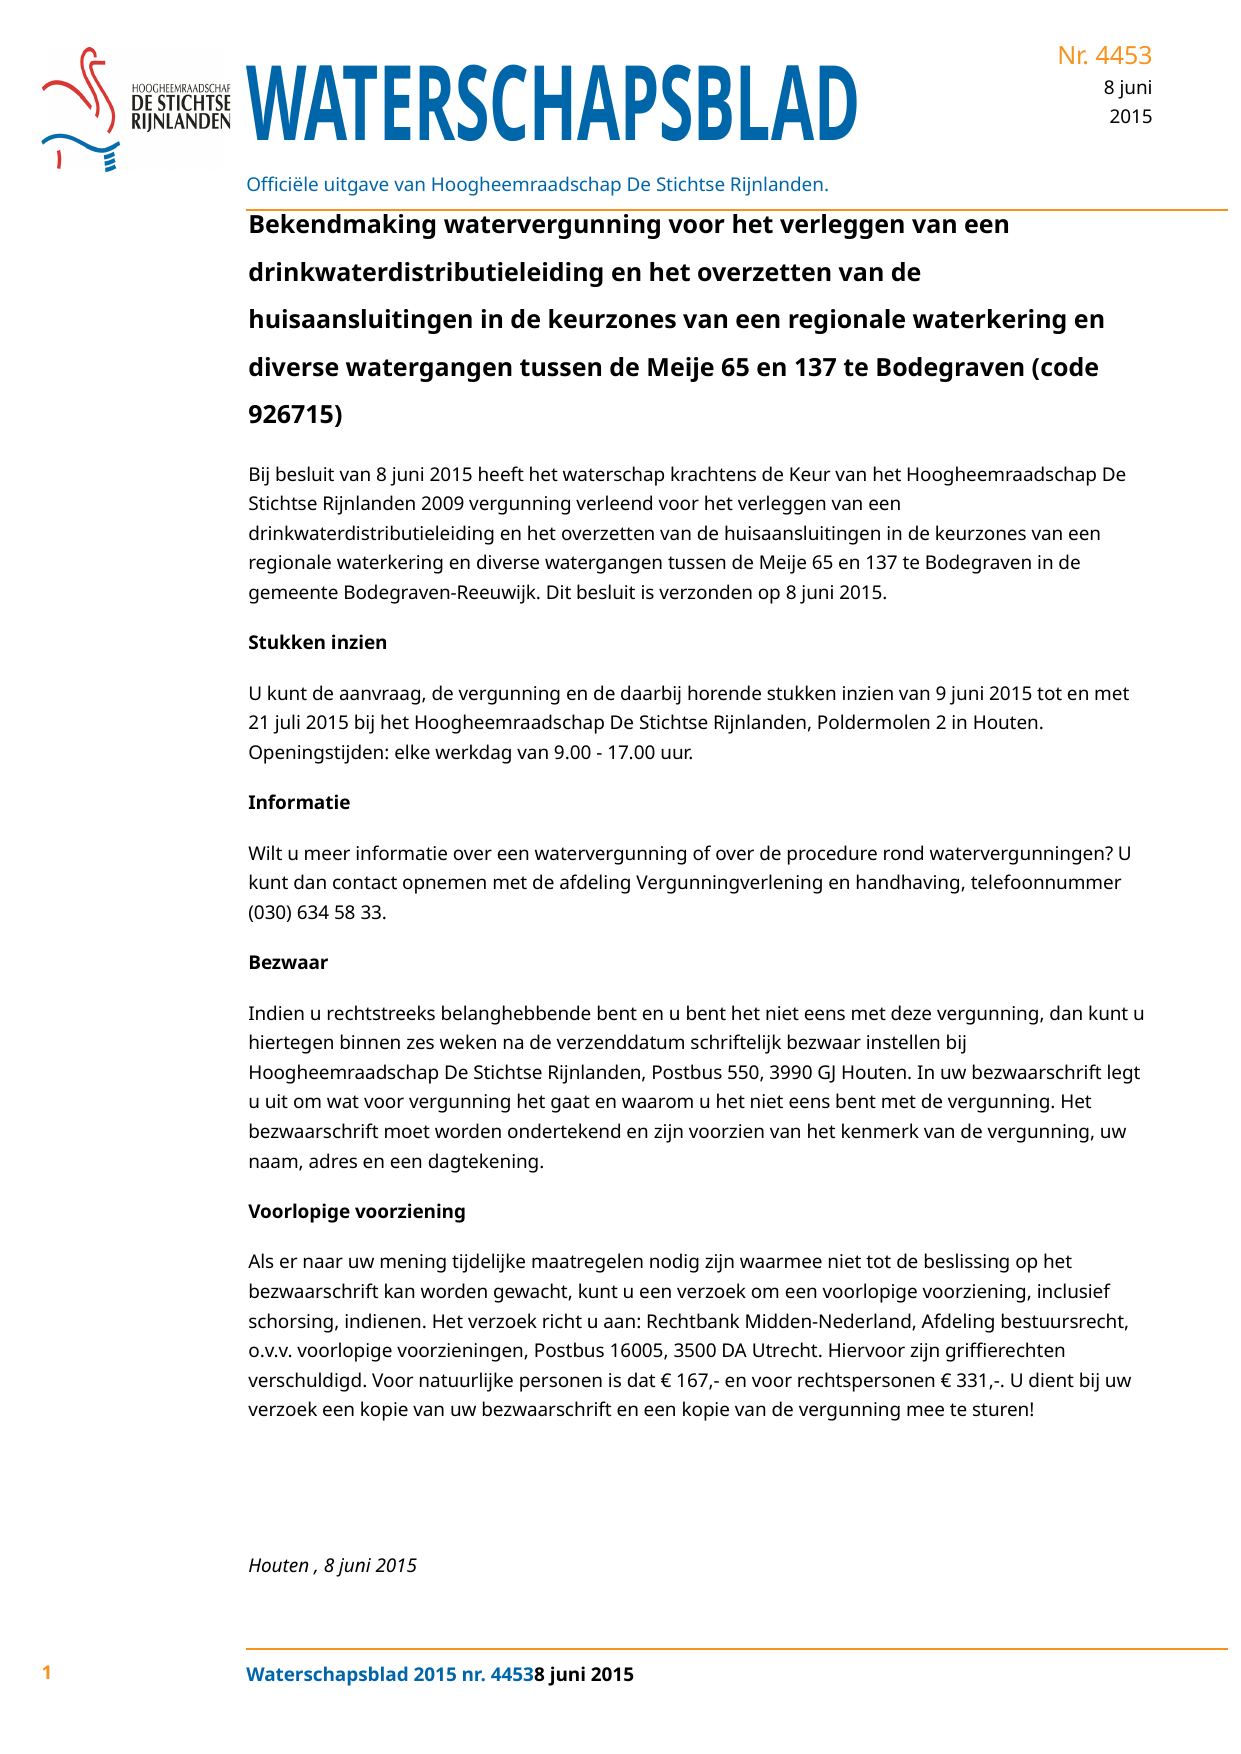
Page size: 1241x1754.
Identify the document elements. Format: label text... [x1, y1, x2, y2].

text Stukken inzien [248, 629, 1152, 655]
text Wilt u meer informatie over een watervergunning of over de procedure rond watervergunningen? U kunt dan contact opnemen met de afdeling Vergunningverlening en handhaving, telefoonnummer (030) 634 58 33. [248, 840, 1152, 925]
picture [41, 47, 231, 172]
text Bekendmaking watervergunning voor het verleggen van een drinkwaterdistributieleiding en het overzetten van de huisaansluitingen in de keurzones van een regionale waterkering en diverse watergangen tussen de Meije 65 en 137 te Bodegraven (code 926715) [248, 211, 1152, 431]
text Bij besluit van 8 juni 2015 heeft het waterschap krachtens de Keur van het Hoogheemraadschap De Stichtse Rijnlanden 2009 vergunning verleend voor het verleggen van een drinkwaterdistributieleiding en het overzetten van de huisaansluitingen in de keurzones van een regionale waterkering en diverse watergangen tussen de Meije 65 en 137 te Bodegraven in de gemeente Bodegraven-Reeuwijk. Dit besluit is verzonden op 8 juni 2015. [248, 461, 1152, 605]
text Bezwaar [248, 949, 1152, 975]
text Houten , 8 juni 2015 [248, 1553, 1152, 1578]
text Informatie [248, 789, 1152, 815]
text Voorlopige voorziening [248, 1198, 1152, 1224]
text U kunt de aanvraag, de vergunning en de daarbij horende stukken inzien van 9 juni 2015 tot en met 21 juli 2015 bij het Hoogheemraadschap De Stichtse Rijnlanden, Poldermolen 2 in Houten. Openingstijden: elke werkdag van 9.00 - 17.00 uur. [248, 680, 1152, 765]
text Als er naar uw mening tijdelijke maatregelen nodig zijn waarmee niet tot de beslissing op het bezwaarschrift kan worden gewacht, kunt u een verzoek om een voorlopige voorziening, inclusief schorsing, indienen. Het verzoek richt u aan: Rechtbank Midden-Nederland, Afdeling bestuursrecht, o.v.v. voorlopige voorzieningen, Postbus 16005, 3500 DA Utrecht. Hiervoor zijn griffierechten verschuldigd. Voor natuurlijke personen is dat € 167,- en voor rechtspersonen € 331,-. U dient bij uw verzoek een kopie van uw bezwaarschrift en een kopie van de vergunning mee te sturen! [248, 1249, 1152, 1422]
text Indien u rechtstreeks belanghebbende bent en u bent het niet eens met deze vergunning, dan kunt u hiertegen binnen zes weken na de verzenddatum schriftelijk bezwaar instellen bij Hoogheemraadschap De Stichtse Rijnlanden, Postbus 550, 3990 GJ Houten. In uw bezwaarschrift legt u uit om wat voor vergunning het gaat en waarom u het niet eens bent met de vergunning. Het bezwaarschrift moet worden ondertekend en zijn voorzien van het kenmerk van de vergunning, uw naam, adres en een dagtekening. [248, 1000, 1152, 1173]
